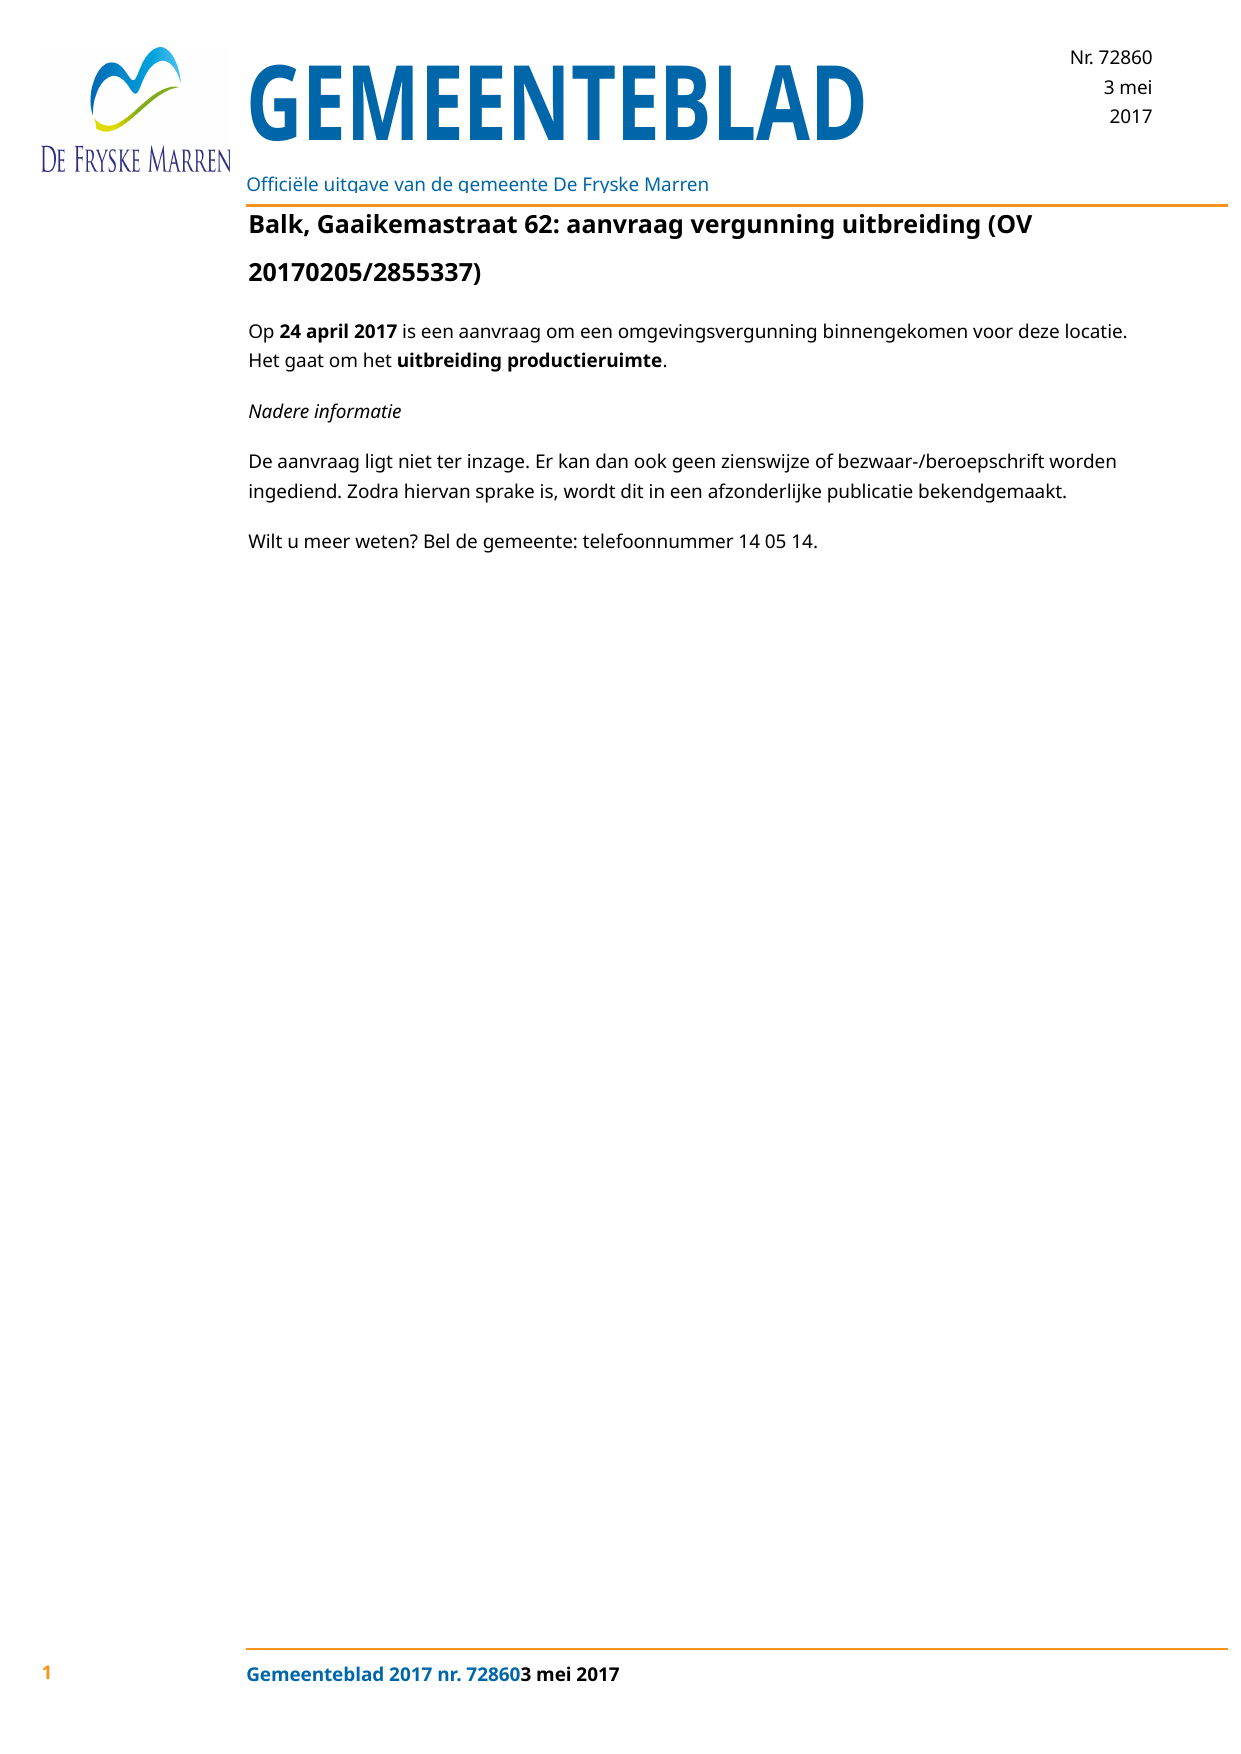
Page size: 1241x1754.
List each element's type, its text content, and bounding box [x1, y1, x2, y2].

text Balk, Gaaikemastraat 62: aanvraag vergunning uitbreiding (OV 20170205/2855337) [248, 207, 1152, 288]
text Nadere informatie [248, 398, 1152, 424]
picture [41, 47, 231, 172]
text Op 24 april 2017 is een aanvraag om een omgevingsvergunning binnengekomen voor deze locatie. Het gaat om het uitbreiding productieruimte. [248, 318, 1152, 373]
text Wilt u meer weten? Bel de gemeente: telefoonnummer 14 05 14. [248, 528, 1152, 554]
text De aanvraag ligt niet ter inzage. Er kan dan ook geen zienswijze of bezwaar-/beroepschrift worden ingediend. Zodra hiervan sprake is, wordt dit in een afzonderlijke publicatie bekendgemaakt. [248, 448, 1152, 504]
